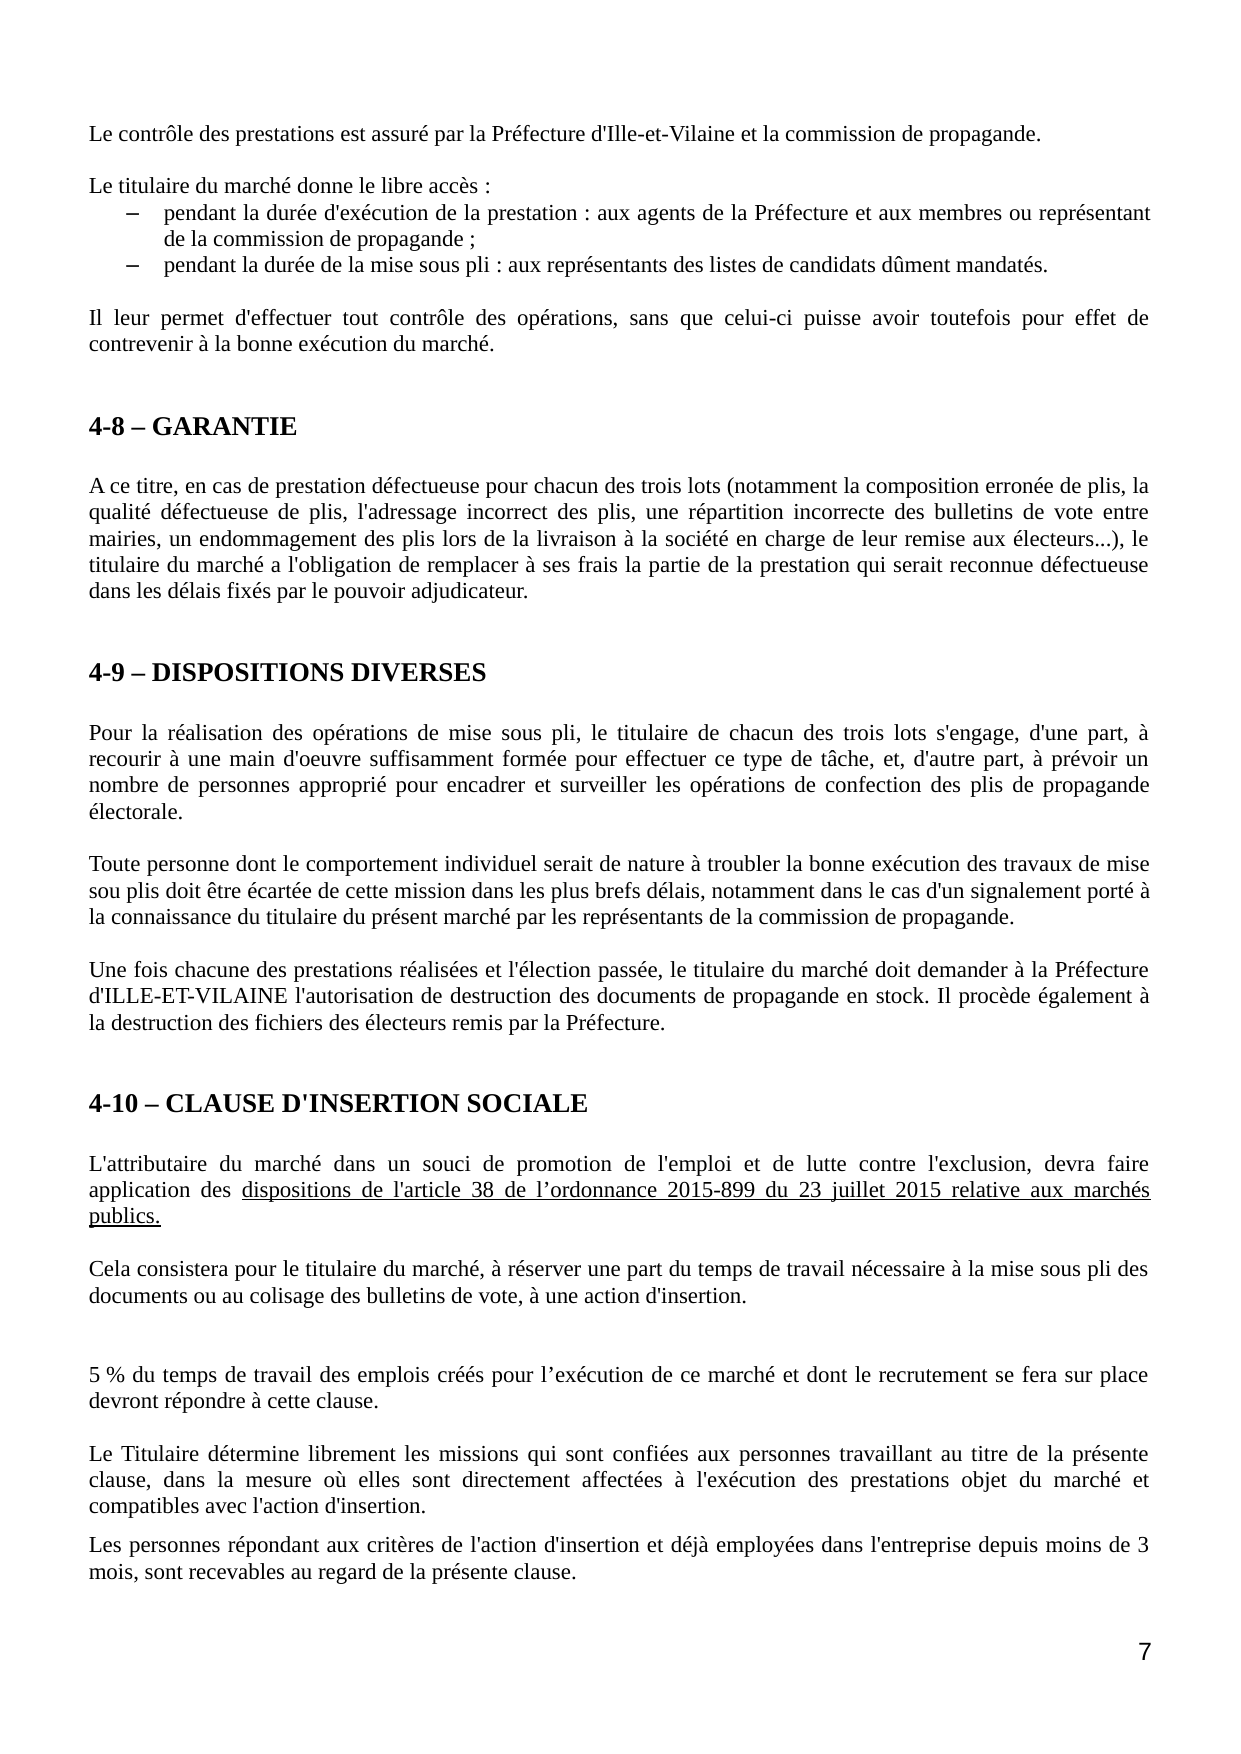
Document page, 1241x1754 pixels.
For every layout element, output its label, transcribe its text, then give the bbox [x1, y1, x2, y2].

text Pour la réalisation des opérations de mise sous pli, le titulaire de chacun des trois lots s'engage, d'une part, à recourir à une main d'oeuvre suffisamment formée pour effectuer ce type de tâche, et, d'autre part, à prévoir un nombre de personnes approprié pour encadrer et surveiller les opérations de confection des plis de propagande électorale. [88, 719, 1152, 824]
text Cela consistera pour le titulaire du marché, à réserver une part du temps de travail nécessaire à la mise sous pli des documents ou au colisage des bulletins de vote, à une action d'insertion. [88, 1255, 1152, 1308]
list pendant la durée de la mise sous pli : aux représentants des listes de candidats dûment mandatés. [126, 251, 1152, 278]
text A ce titre, en cas de prestation défectueuse pour chacun des trois lots (notamment la composition erronée de plis, la qualité défectueuse de plis, l'adressage incorrect des plis, une répartition incorrecte des bulletins de vote entre mairies, un endommagement des plis lors de la livraison à la société en charge de leur remise aux électeurs...), le titulaire du marché a l'obligation de remplacer à ses frais la partie de la prestation qui serait reconnue défectueuse dans les délais fixés par le pouvoir adjudicateur. [88, 472, 1152, 604]
text L'attributaire du marché dans un souci de promotion de l'emploi et de lutte contre l'exclusion, devra faire application des dispositions de l'article 38 de l’ordonnance 2015-899 du 23 juillet 2015 relative aux marchés publics. [88, 1150, 1152, 1229]
text Une fois chacune des prestations réalisées et l'élection passée, le titulaire du marché doit demander à la Préfecture d'ILLE-ET-VILAINE l'autorisation de destruction des documents de propagande en stock. Il procède également à la destruction des fichiers des électeurs remis par la Préfecture. [88, 956, 1152, 1035]
text Le titulaire du marché donne le libre accès : [88, 172, 1152, 199]
text 5 % du temps de travail des emplois créés pour l’exécution de ce marché et dont le recrutement se fera sur place devront répondre à cette clause. [88, 1361, 1152, 1413]
text Le Titulaire détermine librement les missions qui sont confiées aux personnes travaillant au titre de la présente clause, dans la mesure où elles sont directement affectées à l'exécution des prestations objet du marché et compatibles avec l'action d'insertion. [88, 1440, 1152, 1519]
text Le contrôle des prestations est assuré par la Préfecture d'Ille-et-Vilaine et la commission de propagande. [88, 120, 1152, 146]
text 4-10 – CLAUSE D'INSERTION SOCIALE [88, 1088, 1152, 1119]
text Toute personne dont le comportement individuel serait de nature à troubler la bonne exécution des travaux de mise sou plis doit être écartée de cette mission dans les plus brefs délais, notamment dans le cas d'un signalement porté à la connaissance du titulaire du présent marché par les représentants de la commission de propagande. [88, 850, 1152, 929]
text 4-8 – GARANTIE [88, 409, 1152, 441]
text Il leur permet d'effectuer tout contrôle des opérations, sans que celui-ci puisse avoir toutefois pour effet de contrevenir à la bonne exécution du marché. [88, 304, 1152, 357]
text 4-9 – DISPOSITIONS DIVERSES [88, 656, 1152, 687]
text Les personnes répondant aux critères de l'action d'insertion et déjà employées dans l'entreprise depuis moins de 3 mois, sont recevables au regard de la présente clause. [88, 1531, 1152, 1584]
list pendant la durée d'exécution de la prestation : aux agents de la Préfecture et aux membres ou représentant de la commission de propagande ; [126, 199, 1152, 251]
